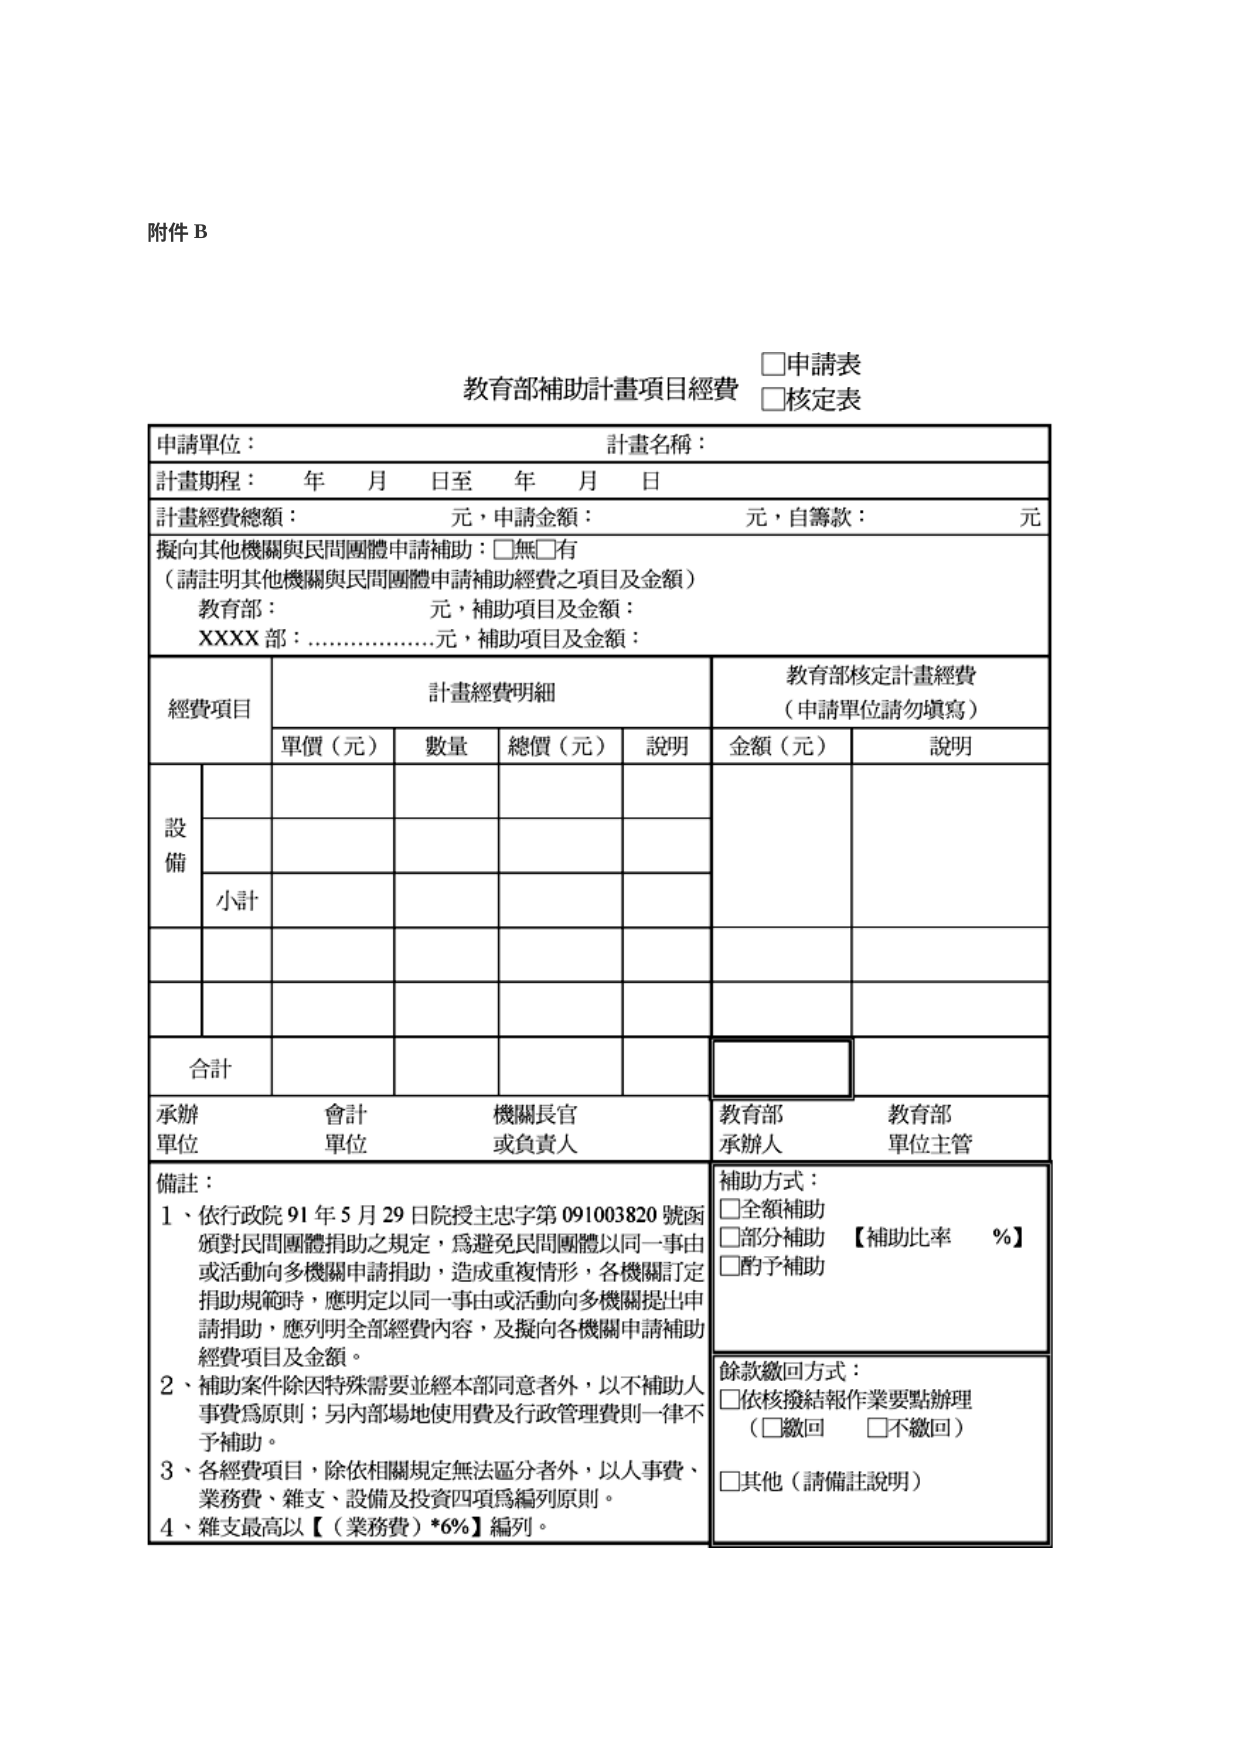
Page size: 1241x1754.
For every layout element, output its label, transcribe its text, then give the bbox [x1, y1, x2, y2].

text 附件B [148, 189, 1092, 252]
